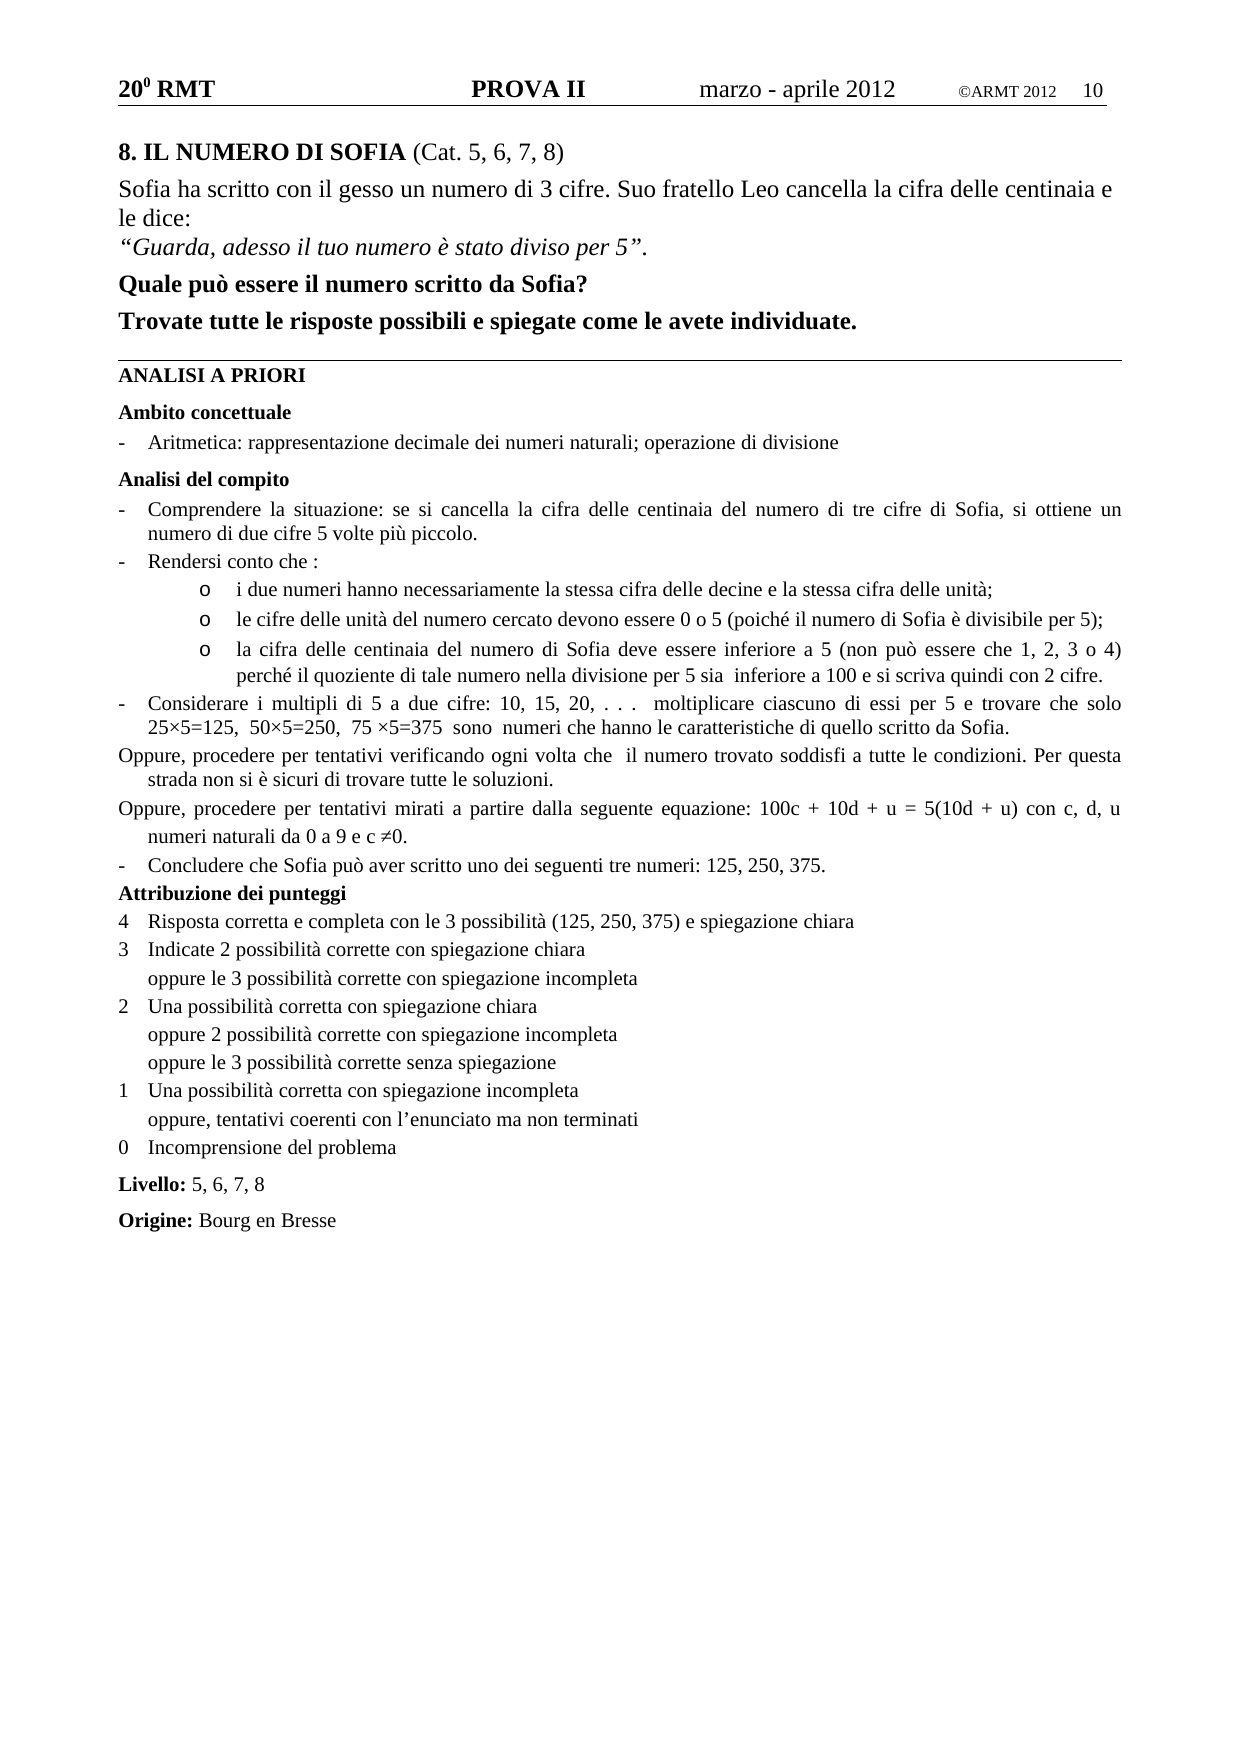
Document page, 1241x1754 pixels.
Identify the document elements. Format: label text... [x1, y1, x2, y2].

text 4 Risposta corretta e completa con le 3 possibilità (125, 250, 375) e spiegazione chiara [118, 909, 1122, 933]
list i due numeri hanno necessariamente la stessa cifra delle decine e la stessa cifra delle unità; [199, 577, 1122, 603]
text - Aritmetica: rappresentazione decimale dei numeri naturali; operazione di divisione [118, 430, 1122, 454]
text Oppure, procedere per tentativi mirati a partire dalla seguente equazione: 100c + 10d + u = 5(10d + u) con c, d, u numeri naturali da 0 a 9 e c ≠0. [118, 796, 1122, 848]
subtitle Analisi a priori [118, 361, 1122, 387]
subtitle Analisi del compito [118, 466, 1122, 491]
text - Considerare i multipli di 5 a due cifre: 10, 15, 20, . . . moltiplicare ciascuno di essi per 5 e trovare che solo 25×5=125, 50×5=250, 75 ×5=375 sono numeri che hanno le caratteristiche di quello scritto da Sofia. [118, 691, 1122, 739]
text Trovate tutte le risposte possibili e spiegate come le avete individuate. [118, 306, 1122, 335]
text 2 Una possibilità corretta con spiegazione chiara [118, 994, 1122, 1018]
text oppure, tentativi coerenti con l’enunciato ma non terminati [118, 1107, 1122, 1131]
text Attribuzione dei punteggi [118, 881, 1122, 905]
text “Guarda, adesso il tuo numero è stato diviso per 5”. [118, 232, 1122, 261]
list le cifre delle unità del numero cercato devono essere 0 o 5 (poiché il numero di Sofia è divisibile per 5); [199, 607, 1122, 633]
text - Concludere che Sofia può aver scritto uno dei seguenti tre numeri: 125, 250, 375. [118, 853, 1122, 877]
text 1 Una possibilità corretta con spiegazione incompleta [118, 1078, 1122, 1102]
text 3 Indicate 2 possibilità corrette con spiegazione chiara [118, 937, 1122, 961]
text - Comprendere la situazione: se si cancella la cifra delle centinaia del numero di tre cifre di Sofia, si ottiene un numero di due cifre 5 volte più piccolo. [118, 497, 1122, 545]
text Sofia ha scritto con il gesso un numero di 3 cifre. Suo fratello Leo cancella la cifra delle centinaia e le dice: [118, 174, 1122, 232]
list la cifra delle centinaia del numero di Sofia deve essere inferiore a 5 (non può essere che 1, 2, 3 o 4) perché il quoziente di tale numero nella divisione per 5 sia inferiore a 100 e si scriva quindi con 2 cifre. [199, 637, 1122, 687]
text 0 Incomprensione del problema [118, 1135, 1122, 1159]
text Oppure, procedere per tentativi verificando ogni volta che il numero trovato soddisfi a tutte le condizioni. Per questa strada non si è sicuri di trovare tutte le soluzioni. [118, 743, 1122, 791]
subtitle Ambito concettuale [118, 399, 1122, 424]
text Quale può essere il numero scritto da Sofia? [118, 269, 1122, 298]
subtitle Livello: 5, 6, 7, 8 [118, 1171, 1122, 1196]
subtitle Origine: Bourg en Bresse [118, 1208, 1122, 1232]
subtitle 8. IL numero di sofia (Cat. 5, 6, 7, 8) [118, 137, 1122, 166]
text - Rendersi conto che : [118, 549, 1122, 573]
text oppure le 3 possibilità corrette senza spiegazione [118, 1050, 1122, 1074]
text oppure 2 possibilità corrette con spiegazione incompleta [118, 1022, 1122, 1046]
text oppure le 3 possibilità corrette con spiegazione incompleta [118, 966, 1122, 989]
